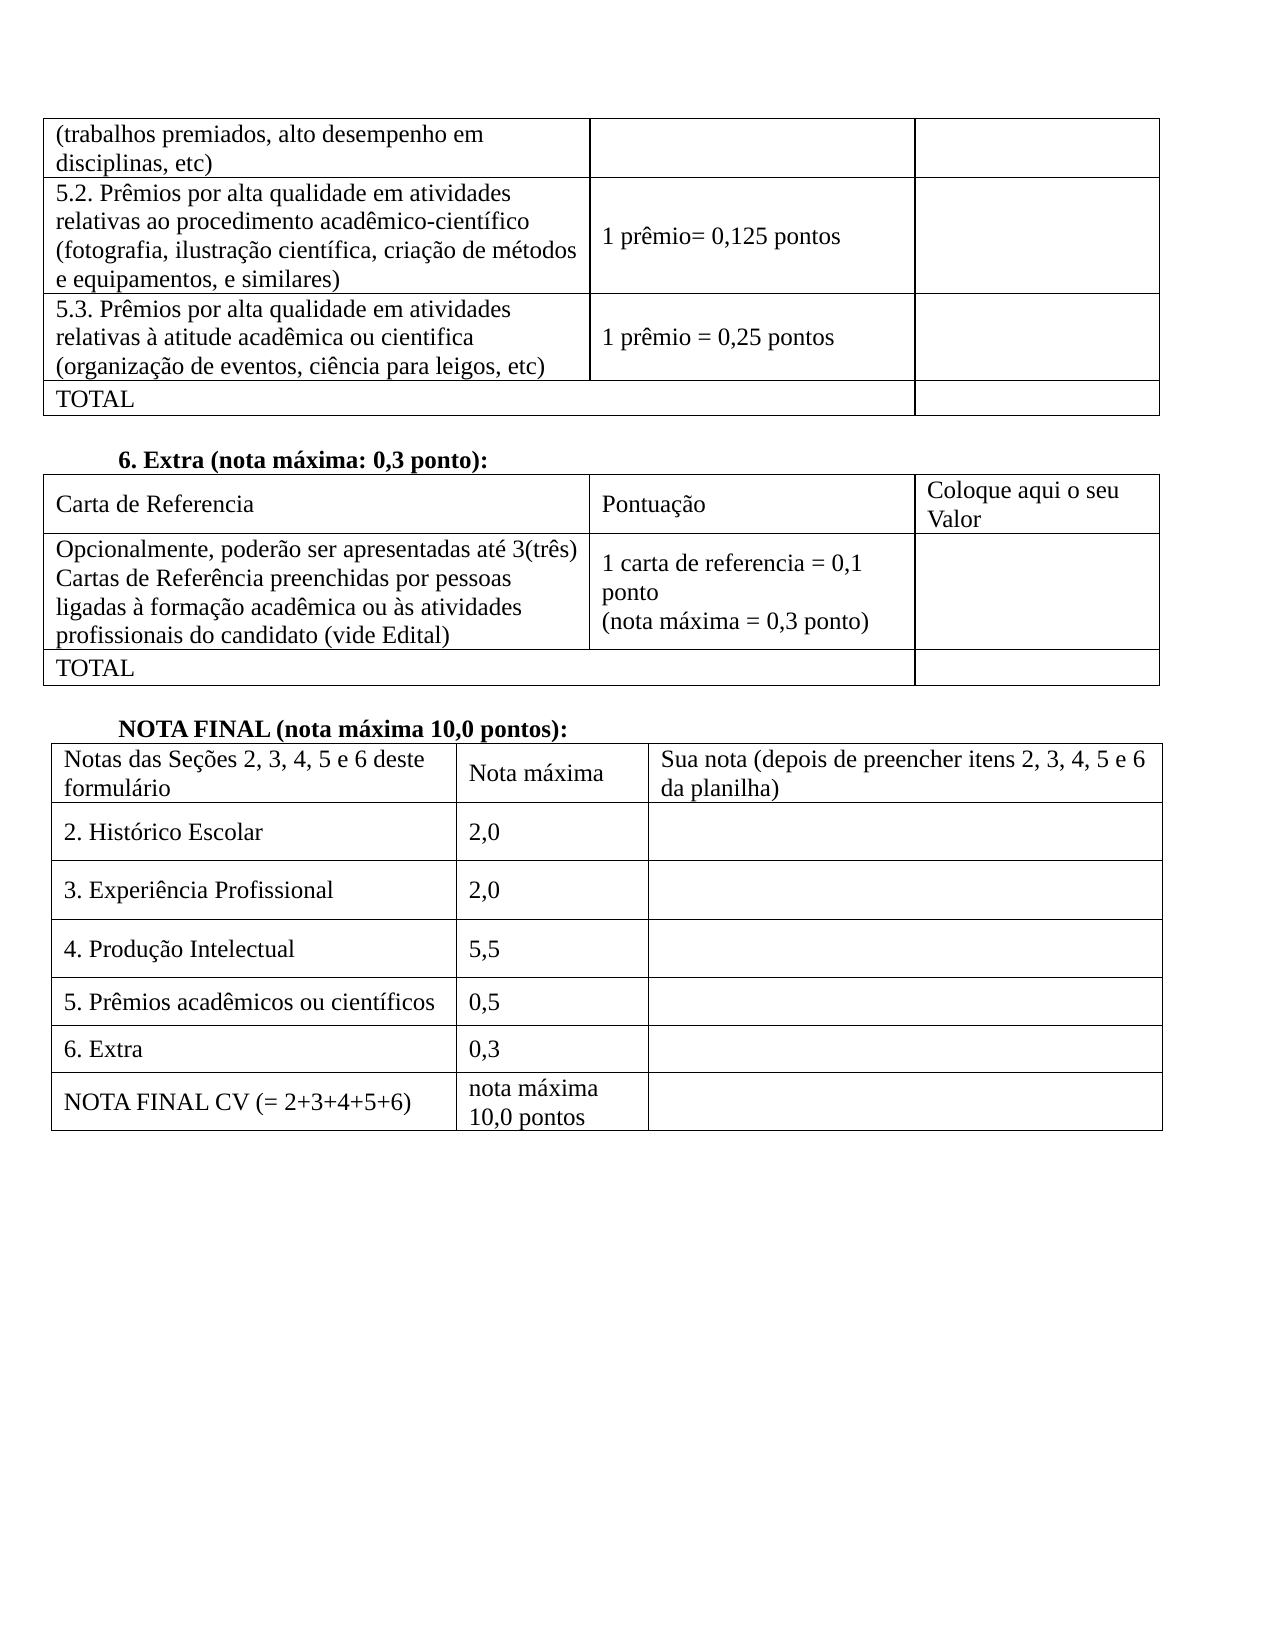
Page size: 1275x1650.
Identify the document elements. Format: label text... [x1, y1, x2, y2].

text NOTA FINAL (nota máxima 10,0 pontos): [118, 714, 1157, 743]
table_cell 5,5 [457, 920, 648, 977]
table_header Coloque aqui o seu Valor [916, 475, 1159, 533]
table_cell 5. Prêmios acadêmicos ou científicos [52, 978, 456, 1024]
table_header Carta de Referencia [44, 475, 589, 533]
table_cell 2,0 [457, 861, 648, 919]
table_cell 0,5 [457, 978, 648, 1024]
table_cell [916, 119, 1159, 177]
table_cell TOTAL [44, 650, 914, 684]
table_cell 1 prêmio= 0,125 pontos [591, 178, 914, 293]
table_header Sua nota (depois de preencher itens 2, 3, 4, 5 e 6 da planilha) [649, 744, 1162, 802]
table_cell [916, 381, 1159, 415]
table_cell TOTAL [44, 381, 914, 415]
table_cell [916, 178, 1159, 293]
table_cell [649, 978, 1162, 1024]
table_cell [591, 119, 914, 177]
table_header Nota máxima [457, 744, 648, 802]
table_header Pontuação [590, 475, 914, 533]
table_cell [916, 294, 1159, 380]
table_cell 1 prêmio = 0,25 pontos [591, 294, 914, 380]
table_cell [649, 920, 1162, 977]
table_cell [649, 803, 1162, 860]
table_cell 3. Experiência Profissional [52, 861, 456, 919]
table_cell (trabalhos premiados, alto desempenho em disciplinas, etc) [44, 119, 589, 177]
table_cell Opcionalmente, poderão ser apresentadas até 3(três) Cartas de Referência preenchidas por pessoas ligadas à formação acadêmica ou às atividades profissionais do candidato (vide Edital) [44, 534, 589, 649]
table_cell NOTA FINAL CV (= 2+3+4+5+6) [52, 1073, 456, 1130]
table_header Notas das Seções 2, 3, 4, 5 e 6 deste formulário [52, 744, 456, 802]
table_cell [649, 1026, 1162, 1072]
table_cell 6. Extra [52, 1026, 456, 1072]
table_cell [649, 1073, 1162, 1130]
table_cell 5.3. Prêmios por alta qualidade em atividades relativas à atitude acadêmica ou cientifica (organização de eventos, ciência para leigos, etc) [44, 294, 589, 380]
table_cell [916, 534, 1159, 649]
table_cell 1 carta de referencia = 0,1 ponto (nota máxima = 0,3 ponto) [590, 534, 914, 649]
table_cell [649, 861, 1162, 919]
text 6. Extra (nota máxima: 0,3 ponto): [118, 445, 1157, 474]
table_cell 2,0 [457, 803, 648, 860]
table_cell nota máxima 10,0 pontos [457, 1073, 648, 1130]
table_cell 5.2. Prêmios por alta qualidade em atividades relativas ao procedimento acadêmico-científico (fotografia, ilustração científica, criação de métodos e equipamentos, e similares) [44, 178, 589, 293]
table_cell 0,3 [457, 1026, 648, 1072]
table_cell 4. Produção Intelectual [52, 920, 456, 977]
table_cell [916, 650, 1159, 684]
table_cell 2. Histórico Escolar [52, 803, 456, 860]
